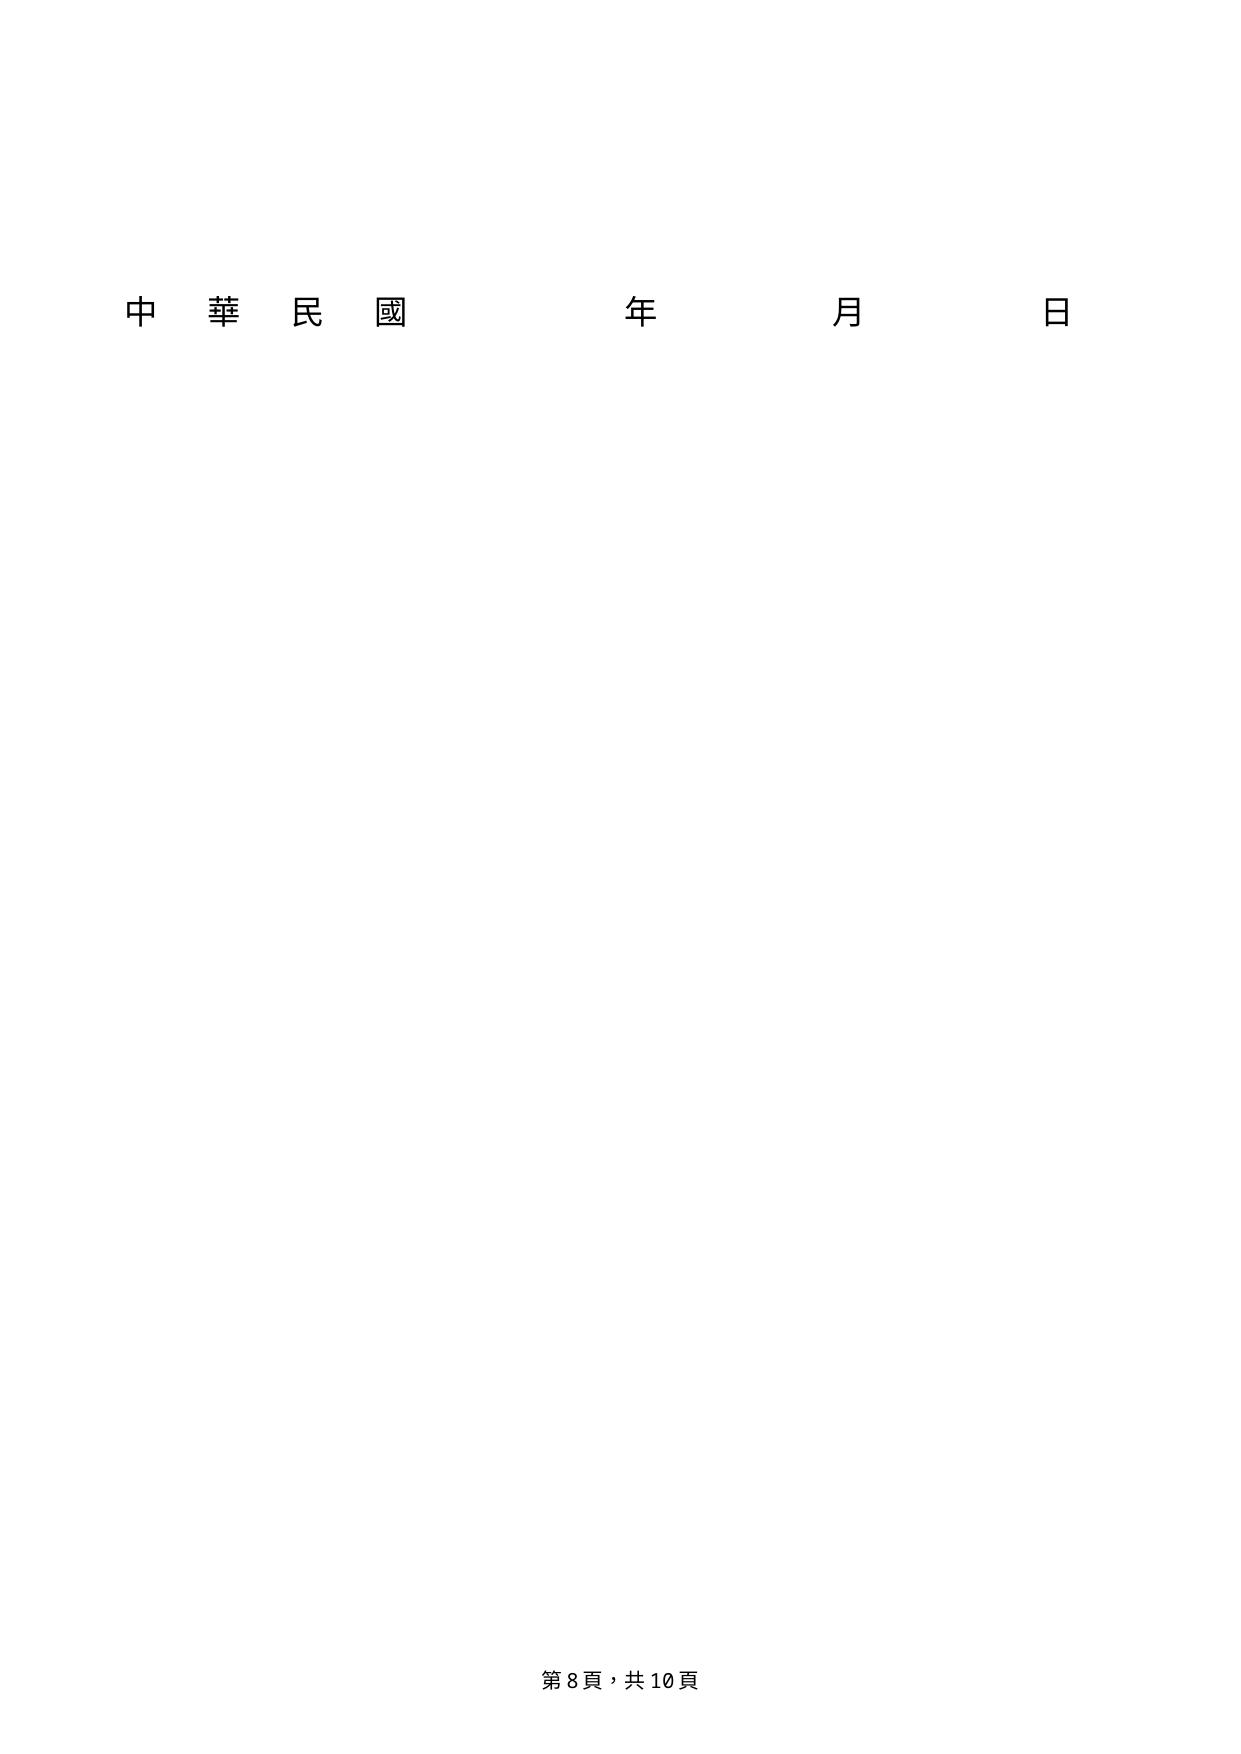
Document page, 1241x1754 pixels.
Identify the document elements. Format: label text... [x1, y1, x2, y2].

text 中 華 民 國 年 月 日 [120, 268, 1120, 331]
